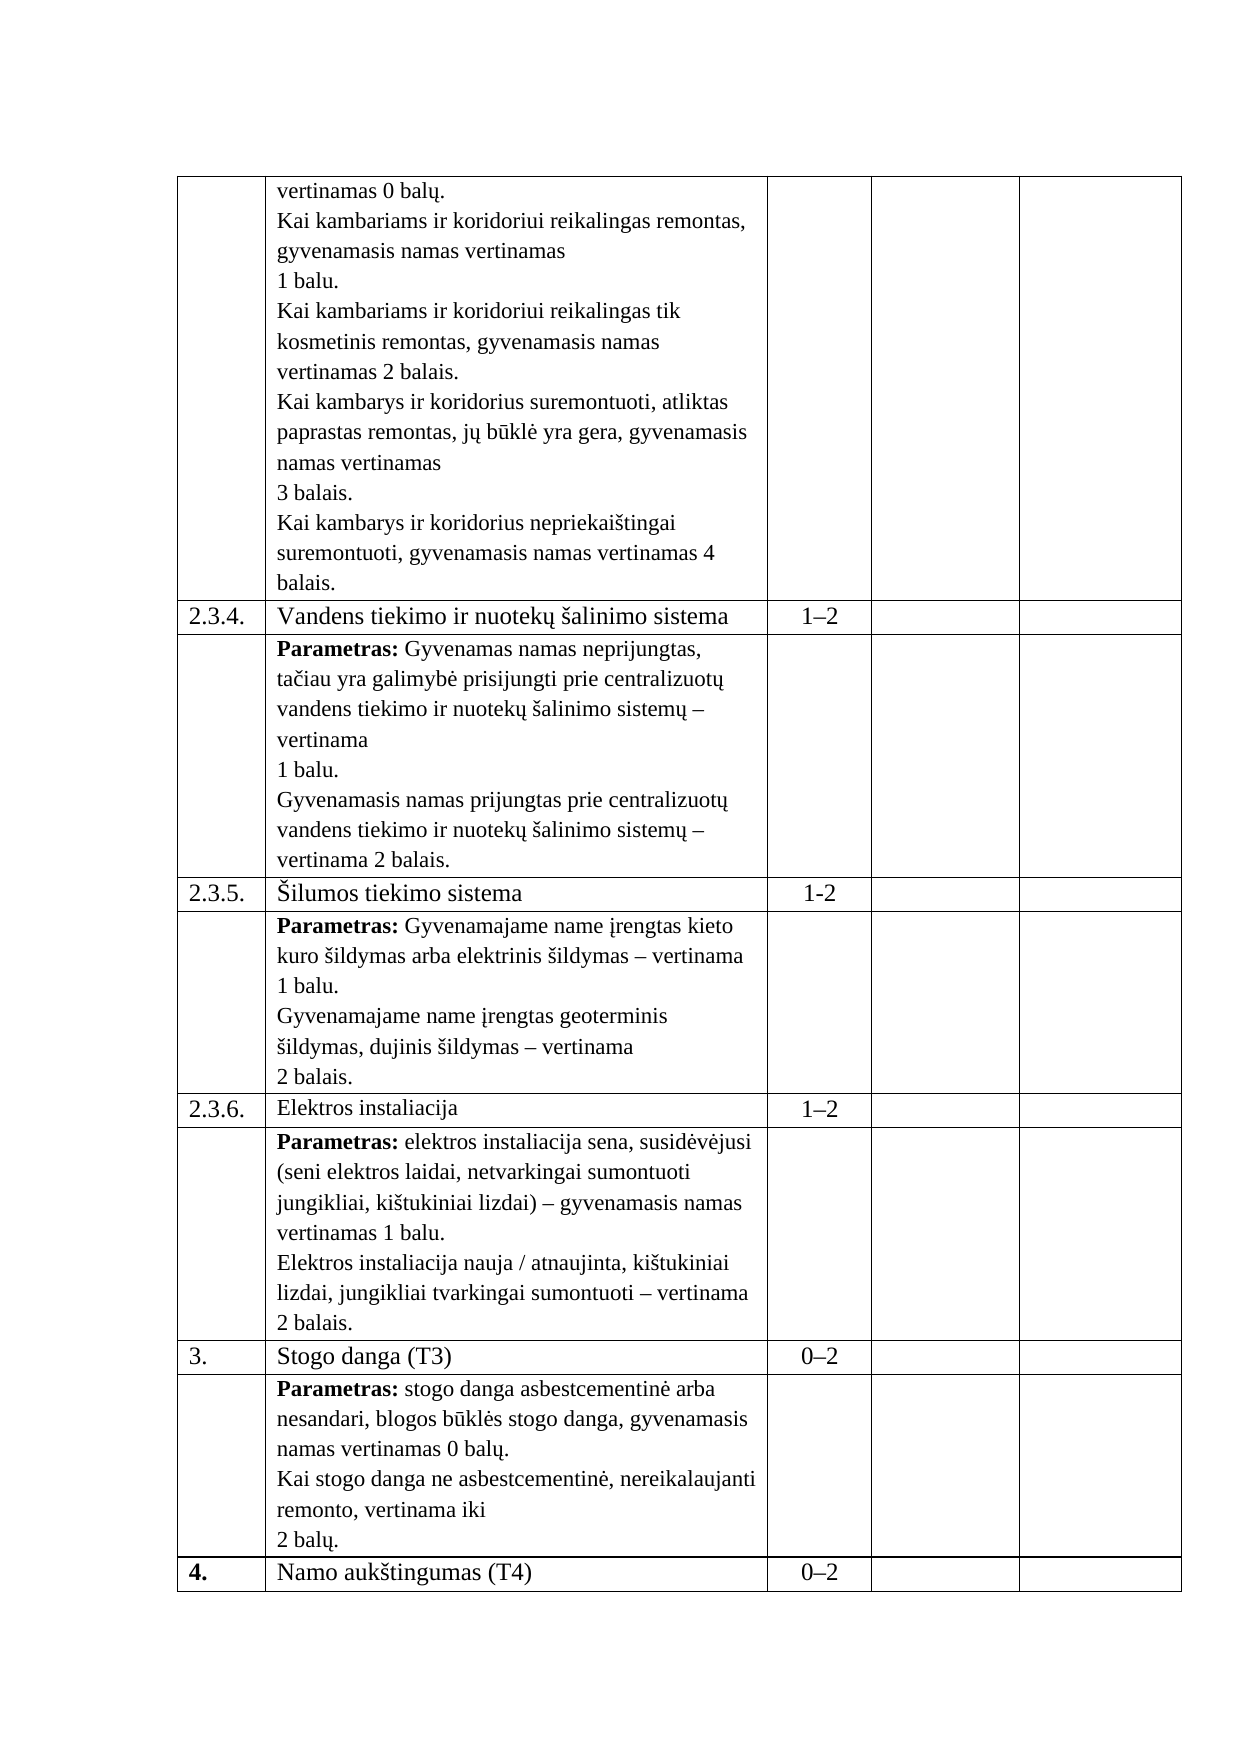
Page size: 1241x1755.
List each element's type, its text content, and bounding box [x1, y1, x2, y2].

table_cell [1020, 635, 1181, 877]
table_cell 0–2 [768, 1341, 871, 1374]
table_cell 1–2 [768, 1094, 871, 1127]
table_cell [178, 1128, 265, 1340]
table_cell [1020, 1558, 1181, 1591]
table_cell 3. [178, 1341, 265, 1374]
table_cell Vandens tiekimo ir nuotekų šalinimo sistema [266, 601, 767, 634]
table_cell [872, 1094, 1019, 1127]
table_cell [1020, 912, 1181, 1093]
table_cell [872, 912, 1019, 1093]
table_cell [768, 635, 871, 877]
table_cell [178, 177, 265, 600]
table_cell 1–2 [768, 601, 871, 634]
table_cell Parametras: Gyvenamas namas neprijungtas, tačiau yra galimybė prisijungti prie centralizuotų vandens tiekimo ir nuotekų šalinimo sistemų – vertinama 1 balu. Gyvenamasis namas prijungtas prie centralizuotų vandens tiekimo ir nuotekų šalinimo sistemų – vertinama 2 balais. [266, 635, 767, 877]
table_cell Parametras: Gyvenamajame name įrengtas kieto kuro šildymas arba elektrinis šildymas – vertinama 1 balu. Gyvenamajame name įrengtas geoterminis šildymas, dujinis šildymas – vertinama 2 balais. [266, 912, 767, 1093]
table_cell [1020, 1094, 1181, 1127]
table_cell [1020, 1128, 1181, 1340]
table_cell [178, 1375, 265, 1556]
table_cell [872, 635, 1019, 877]
table_cell [178, 912, 265, 1093]
table_cell [872, 878, 1019, 911]
table_cell vertinamas 0 balų. Kai kambariams ir koridoriui reikalingas remontas, gyvenamasis namas vertinamas 1 balu. Kai kambariams ir koridoriui reikalingas tik kosmetinis remontas, gyvenamasis namas vertinamas 2 balais. Kai kambarys ir koridorius suremontuoti, atliktas paprastas remontas, jų būklė yra gera, gyvenamasis namas vertinamas 3 balais. Kai kambarys ir koridorius nepriekaištingai suremontuoti, gyvenamasis namas vertinamas 4 balais. [266, 177, 767, 600]
table_cell 0–2 [768, 1558, 871, 1591]
table_cell 2.3.5. [178, 878, 265, 911]
table_cell 1-2 [768, 878, 871, 911]
table_cell [1020, 177, 1181, 600]
table_cell [768, 177, 871, 600]
table_cell [872, 1558, 1019, 1591]
table_cell 2.3.6. [178, 1094, 265, 1127]
table_cell 4. [178, 1558, 265, 1591]
table_cell [872, 177, 1019, 600]
table_cell Namo aukštingumas (T4) [266, 1558, 767, 1591]
table_cell [768, 1375, 871, 1556]
table_cell Parametras: stogo danga asbestcementinė arba nesandari, blogos būklės stogo danga, gyvenamasis namas vertinamas 0 balų. Kai stogo danga ne asbestcementinė, nereikalaujanti remonto, vertinama iki 2 balų. [266, 1375, 767, 1556]
table_cell 2.3.4. [178, 601, 265, 634]
table_cell [1020, 878, 1181, 911]
table_cell Šilumos tiekimo sistema [266, 878, 767, 911]
table_cell Parametras: elektros instaliacija sena, susidėvėjusi (seni elektros laidai, netvarkingai sumontuoti jungikliai, kištukiniai lizdai) – gyvenamasis namas vertinamas 1 balu. Elektros instaliacija nauja / atnaujinta, kištukiniai lizdai, jungikliai tvarkingai sumontuoti – vertinama 2 balais. [266, 1128, 767, 1340]
table_cell [872, 1341, 1019, 1374]
table_cell [178, 635, 265, 877]
table_cell [768, 1128, 871, 1340]
table_cell [1020, 601, 1181, 634]
table_cell Elektros instaliacija [266, 1094, 767, 1127]
table_cell [1020, 1375, 1181, 1556]
table_cell [872, 601, 1019, 634]
table_cell [1020, 1341, 1181, 1374]
table_cell Stogo danga (T3) [266, 1341, 767, 1374]
table_cell [872, 1128, 1019, 1340]
table_cell [872, 1375, 1019, 1556]
table_cell [768, 912, 871, 1093]
